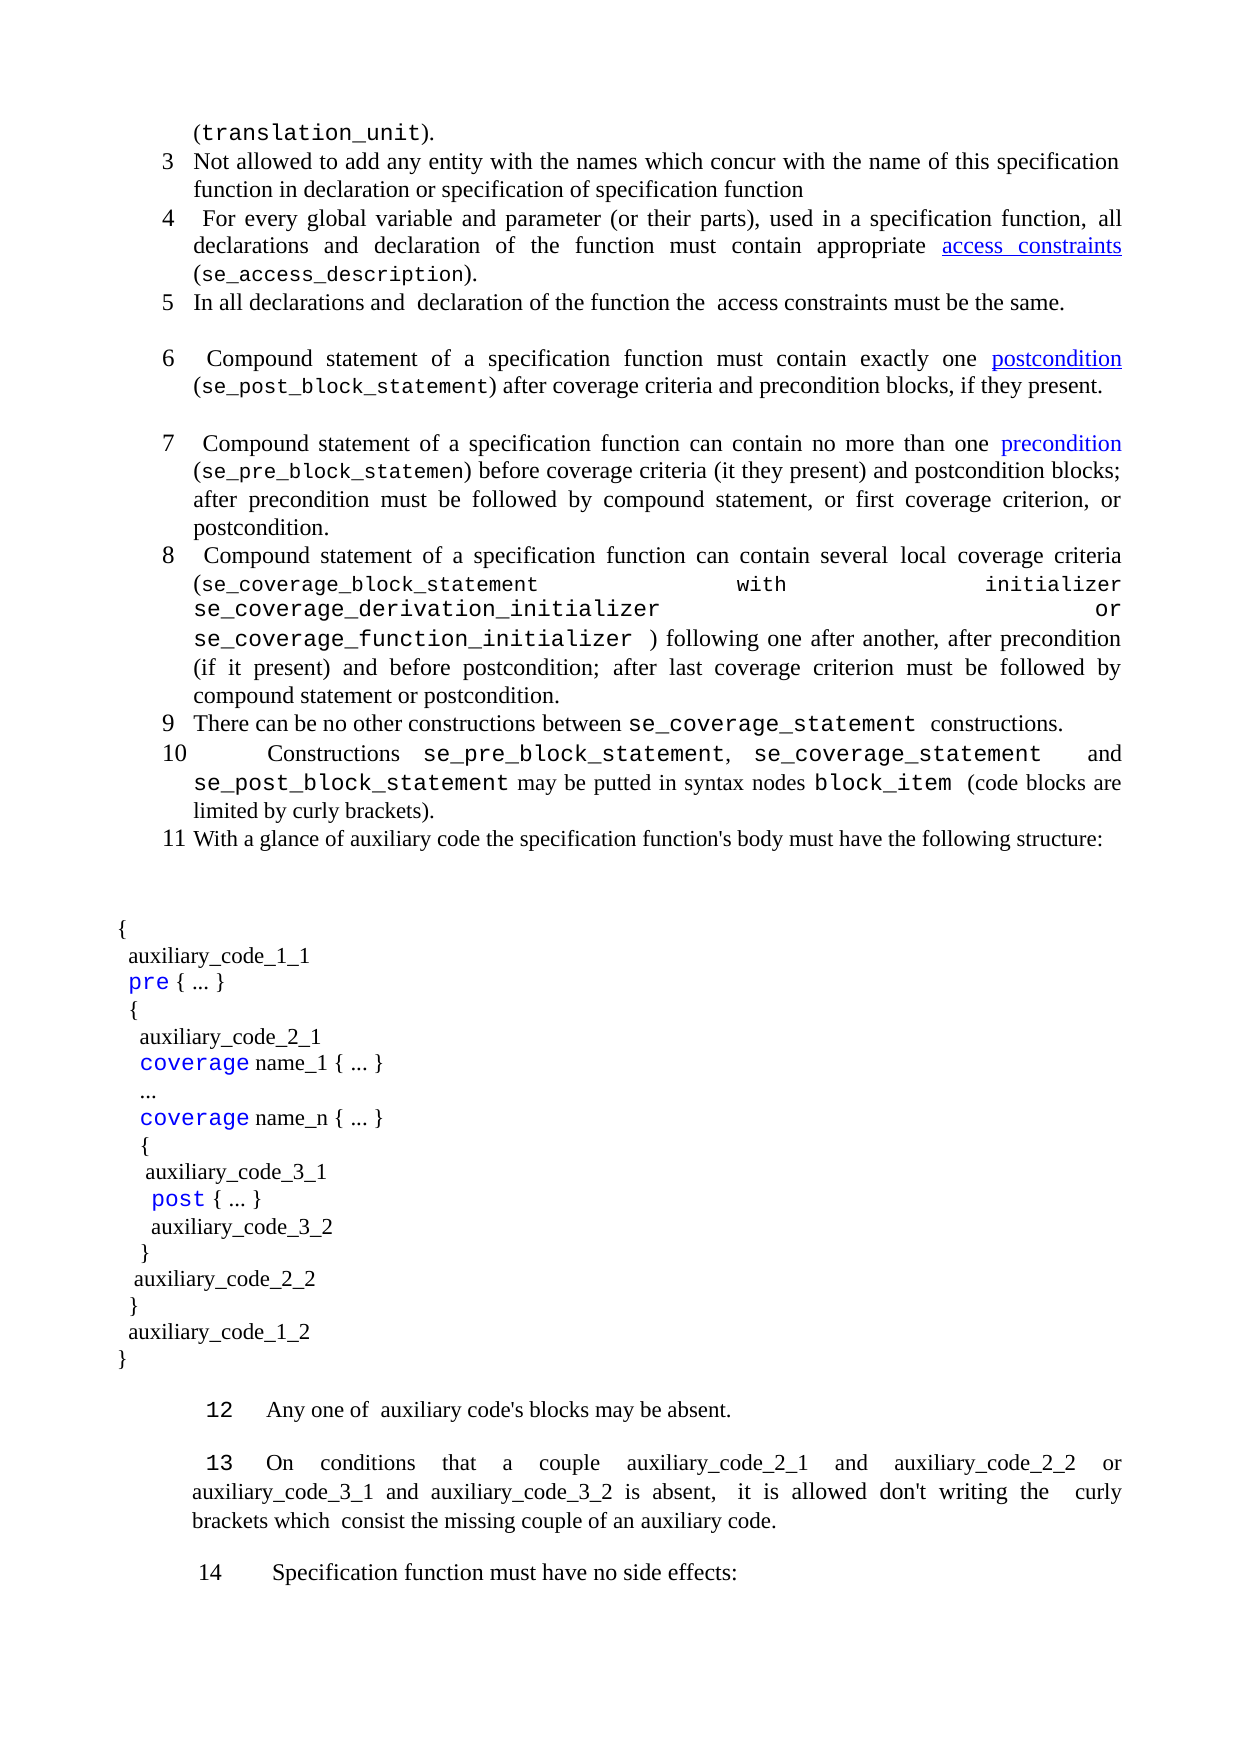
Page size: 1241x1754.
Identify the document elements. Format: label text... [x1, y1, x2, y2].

list There can be no other constructions between se_coverage_statement constructions. [156, 708, 1122, 738]
list Any one of auxiliary code's blocks may be absent. [192, 1396, 1122, 1424]
list In all declarations and declaration of the function the access constraints must be the same. [156, 288, 1122, 315]
list Not allowed to add any entity with the names which concur with the name of this specification function in declaration or specification of specification function [156, 147, 1122, 203]
list Specification function must have no side effects: [192, 1558, 1122, 1586]
list On conditions that a couple auxiliary_code_2_1 and auxiliary_code_2_2 or auxiliary_code_3_1 and auxiliary_code_3_2 is absent, it is allowed don't writing the curly brackets which consist the missing couple of an auxiliary code. [192, 1449, 1122, 1533]
list { auxiliary_code_1_1 pre { ... } { auxiliary_code_2_1 coverage name_1 { ... } ... coverage name_n { ... } { auxiliary_code_3_1 post { ... } auxiliary_code_3_2 } auxiliary_code_2_2 } auxiliary_code_1_2 } [117, 915, 1122, 1371]
list Compound statement of a specification function can contain no more than one precondition (se_pre_block_statemen) before coverage criteria (it they present) and postcondition blocks; after precondition must be followed by compound statement, or first coverage criterion, or postcondition. [156, 428, 1122, 540]
list Compound statement of a specification function can contain several local coverage criteria (se_coverage_block_statement with initializer se_coverage_derivation_initializer or se_coverage_function_initializer ) following one after another, after precondition (if it present) and before postcondition; after last coverage criterion must be followed by compound statement or postcondition. [156, 540, 1122, 708]
list (translation_unit). [156, 118, 1122, 147]
list Constructions se_pre_block_statement, se_coverage_statement and se_post_block_statement may be putted in syntax nodes block_item (code blocks are limited by curly brackets). [156, 738, 1122, 823]
list For every global variable and parameter (or their parts), used in a specification function, all declarations and declaration of the function must contain appropriate access constraints (se_access_description). [156, 203, 1122, 288]
list With a glance of auxiliary code the specification function's body must have the following structure: [156, 823, 1122, 852]
list Compound statement of a specification function must contain exactly one postcondition (se_post_block_statement) after coverage criteria and precondition blocks, if they present. [156, 343, 1122, 400]
